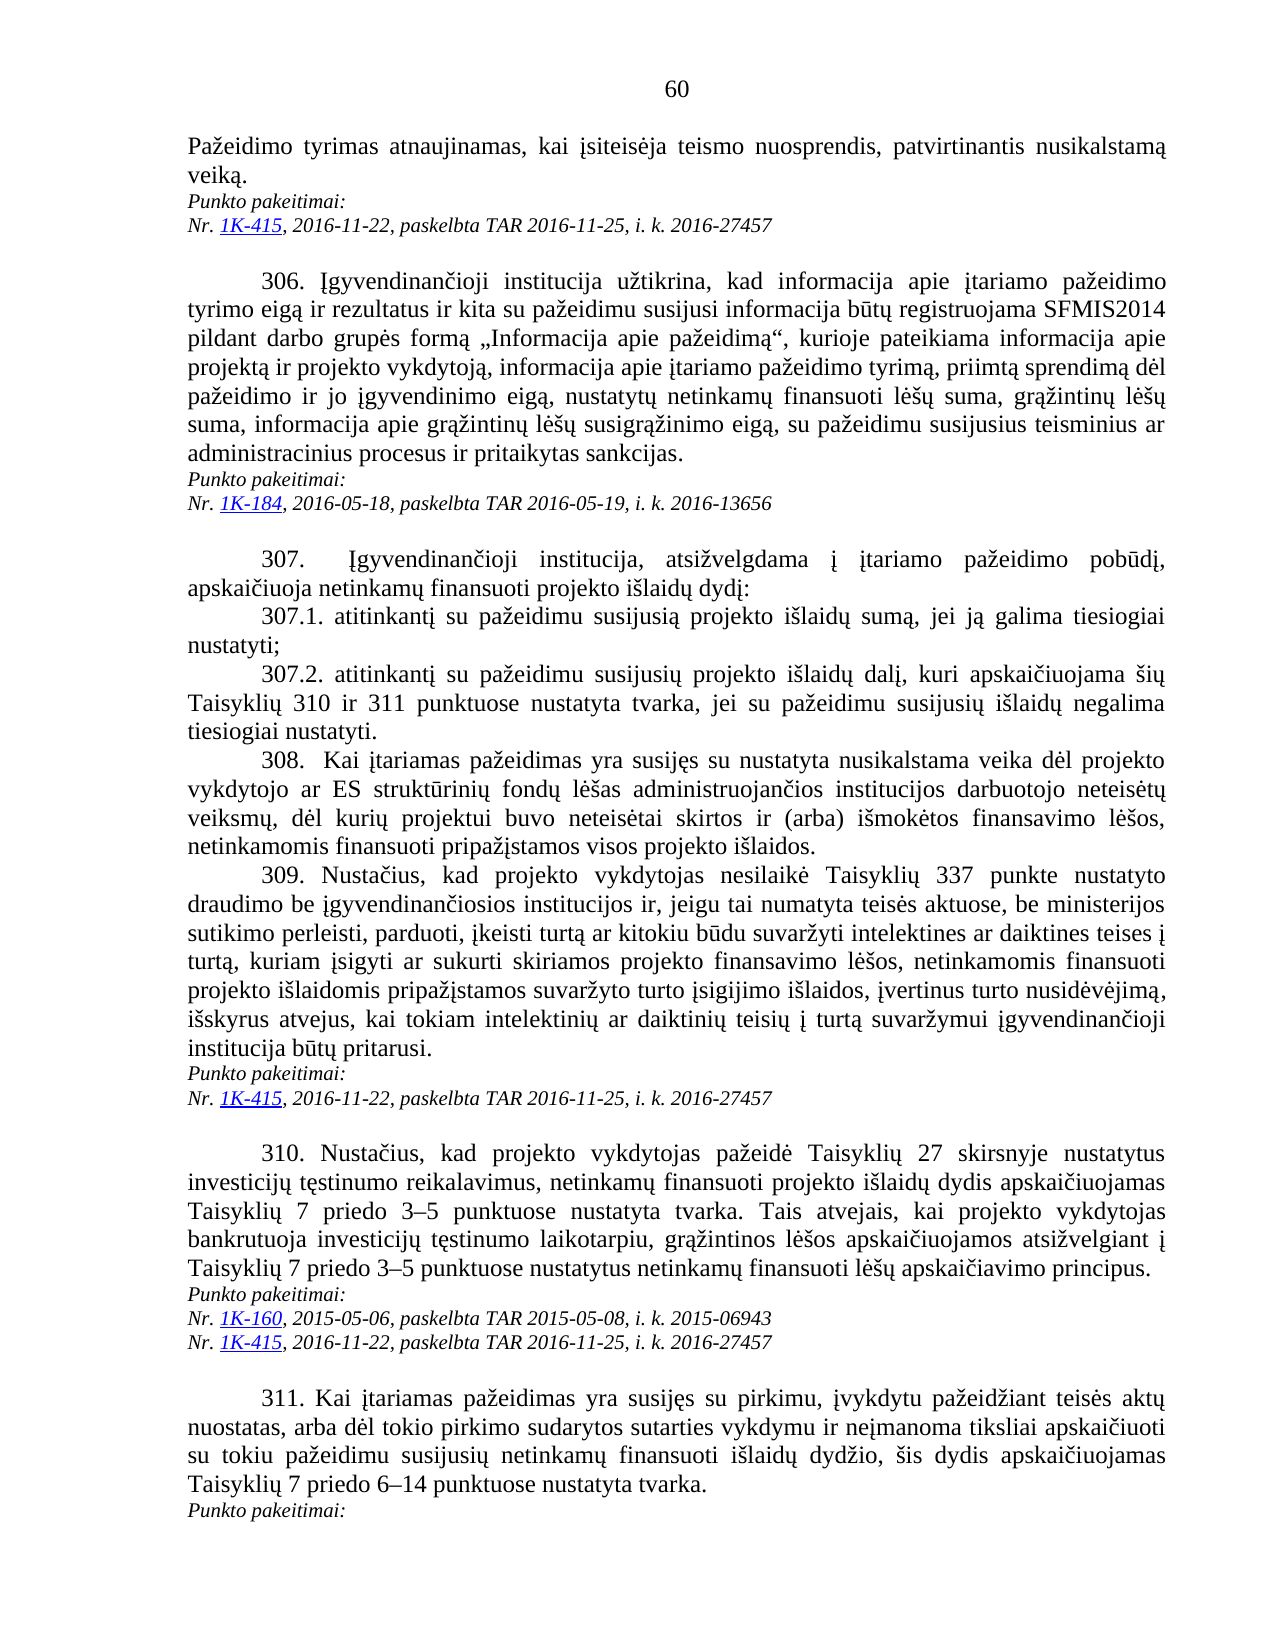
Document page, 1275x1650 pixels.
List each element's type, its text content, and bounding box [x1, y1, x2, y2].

text 309. Nustačius, kad projekto vykdytojas nesilaikė Taisyklių 337 punkte nustatyto draudimo be įgyvendinančiosios institucijos ir, jeigu tai numatyta teisės aktuose, be ministerijos sutikimo perleisti, parduoti, įkeisti turtą ar kitokiu būdu suvaržyti intelektines ar daiktines teises į turtą, kuriam įsigyti ar sukurti skiriamos projekto finansavimo lėšos, netinkamomis finansuoti projekto išlaidomis pripažįstamos suvaržyto turto įsigijimo išlaidos, įvertinus turto nusidėvėjimą, išskyrus atvejus, kai tokiam intelektinių ar daiktinių teisių į turtą suvaržymui įgyvendinančioji institucija būtų pritarusi. [187, 860, 1167, 1061]
text Nr. 1K-184, 2016-05-18, paskelbta TAR 2016-05-19, i. k. 2016-13656 [187, 491, 1167, 515]
text Nr. 1K-415, 2016-11-22, paskelbta TAR 2016-11-25, i. k. 2016-27457 [187, 1330, 1167, 1354]
text Punkto pakeitimai: [187, 1282, 1167, 1306]
text Pažeidimo tyrimas atnaujinamas, kai įsiteisėja teismo nuosprendis, patvirtinantis nusikalstamą veiką. [187, 131, 1167, 189]
text Punkto pakeitimai: [187, 189, 1167, 213]
text Punkto pakeitimai: [187, 1061, 1167, 1085]
text 311. Kai įtariamas pažeidimas yra susijęs su pirkimu, įvykdytu pažeidžiant teisės aktų nuostatas, arba dėl tokio pirkimo sudarytos sutarties vykdymu ir neįmanoma tiksliai apskaičiuoti su tokiu pažeidimu susijusių netinkamų finansuoti išlaidų dydžio, šis dydis apskaičiuojamas Taisyklių 7 priedo 6–14 punktuose nustatyta tvarka. [187, 1383, 1167, 1498]
text 310. Nustačius, kad projekto vykdytojas pažeidė Taisyklių 27 skirsnyje nustatytus investicijų tęstinumo reikalavimus, netinkamų finansuoti projekto išlaidų dydis apskaičiuojamas Taisyklių 7 priedo 3–5 punktuose nustatyta tvarka. Tais atvejais, kai projekto vykdytojas bankrutuoja investicijų tęstinumo laikotarpiu, grąžintinos lėšos apskaičiuojamos atsižvelgiant į Taisyklių 7 priedo 3–5 punktuose nustatytus netinkamų finansuoti lėšų apskaičiavimo principus. [187, 1138, 1167, 1282]
text Nr. 1K-415, 2016-11-22, paskelbta TAR 2016-11-25, i. k. 2016-27457 [187, 213, 1167, 237]
text Punkto pakeitimai: [187, 1498, 1167, 1522]
text 307.1. atitinkantį su pažeidimu susijusią projekto išlaidų sumą, jei ją galima tiesiogiai nustatyti; [187, 601, 1167, 659]
text 308. Kai įtariamas pažeidimas yra susijęs su nustatyta nusikalstama veika dėl projekto vykdytojo ar ES struktūrinių fondų lėšas administruojančios institucijos darbuotojo neteisėtų veiksmų, dėl kurių projektui buvo neteisėtai skirtos ir (arba) išmokėtos finansavimo lėšos, netinkamomis finansuoti pripažįstamos visos projekto išlaidos. [187, 745, 1167, 860]
text 307.2. atitinkantį su pažeidimu susijusių projekto išlaidų dalį, kuri apskaičiuojama šių Taisyklių 310 ir 311 punktuose nustatyta tvarka, jei su pažeidimu susijusių išlaidų negalima tiesiogiai nustatyti. [187, 659, 1167, 745]
text 307. Įgyvendinančioji institucija, atsižvelgdama į įtariamo pažeidimo pobūdį, apskaičiuoja netinkamų finansuoti projekto išlaidų dydį: [187, 544, 1167, 601]
text Nr. 1K-160, 2015-05-06, paskelbta TAR 2015-05-08, i. k. 2015-06943 [187, 1306, 1167, 1330]
text Nr. 1K-415, 2016-11-22, paskelbta TAR 2016-11-25, i. k. 2016-27457 [187, 1085, 1167, 1109]
text Punkto pakeitimai: [187, 467, 1167, 491]
text 306. Įgyvendinančioji institucija užtikrina, kad informacija apie įtariamo pažeidimo tyrimo eigą ir rezultatus ir kita su pažeidimu susijusi informacija būtų registruojama SFMIS2014 pildant darbo grupės formą „Informacija apie pažeidimą“, kurioje pateikiama informacija apie projektą ir projekto vykdytoją, informacija apie įtariamo pažeidimo tyrimą, priimtą sprendimą dėl pažeidimo ir jo įgyvendinimo eigą, nustatytų netinkamų finansuoti lėšų suma, grąžintinų lėšų suma, informacija apie grąžintinų lėšų susigrąžinimo eigą, su pažeidimu susijusius teisminius ar administracinius procesus ir pritaikytas sankcijas. [187, 266, 1167, 467]
